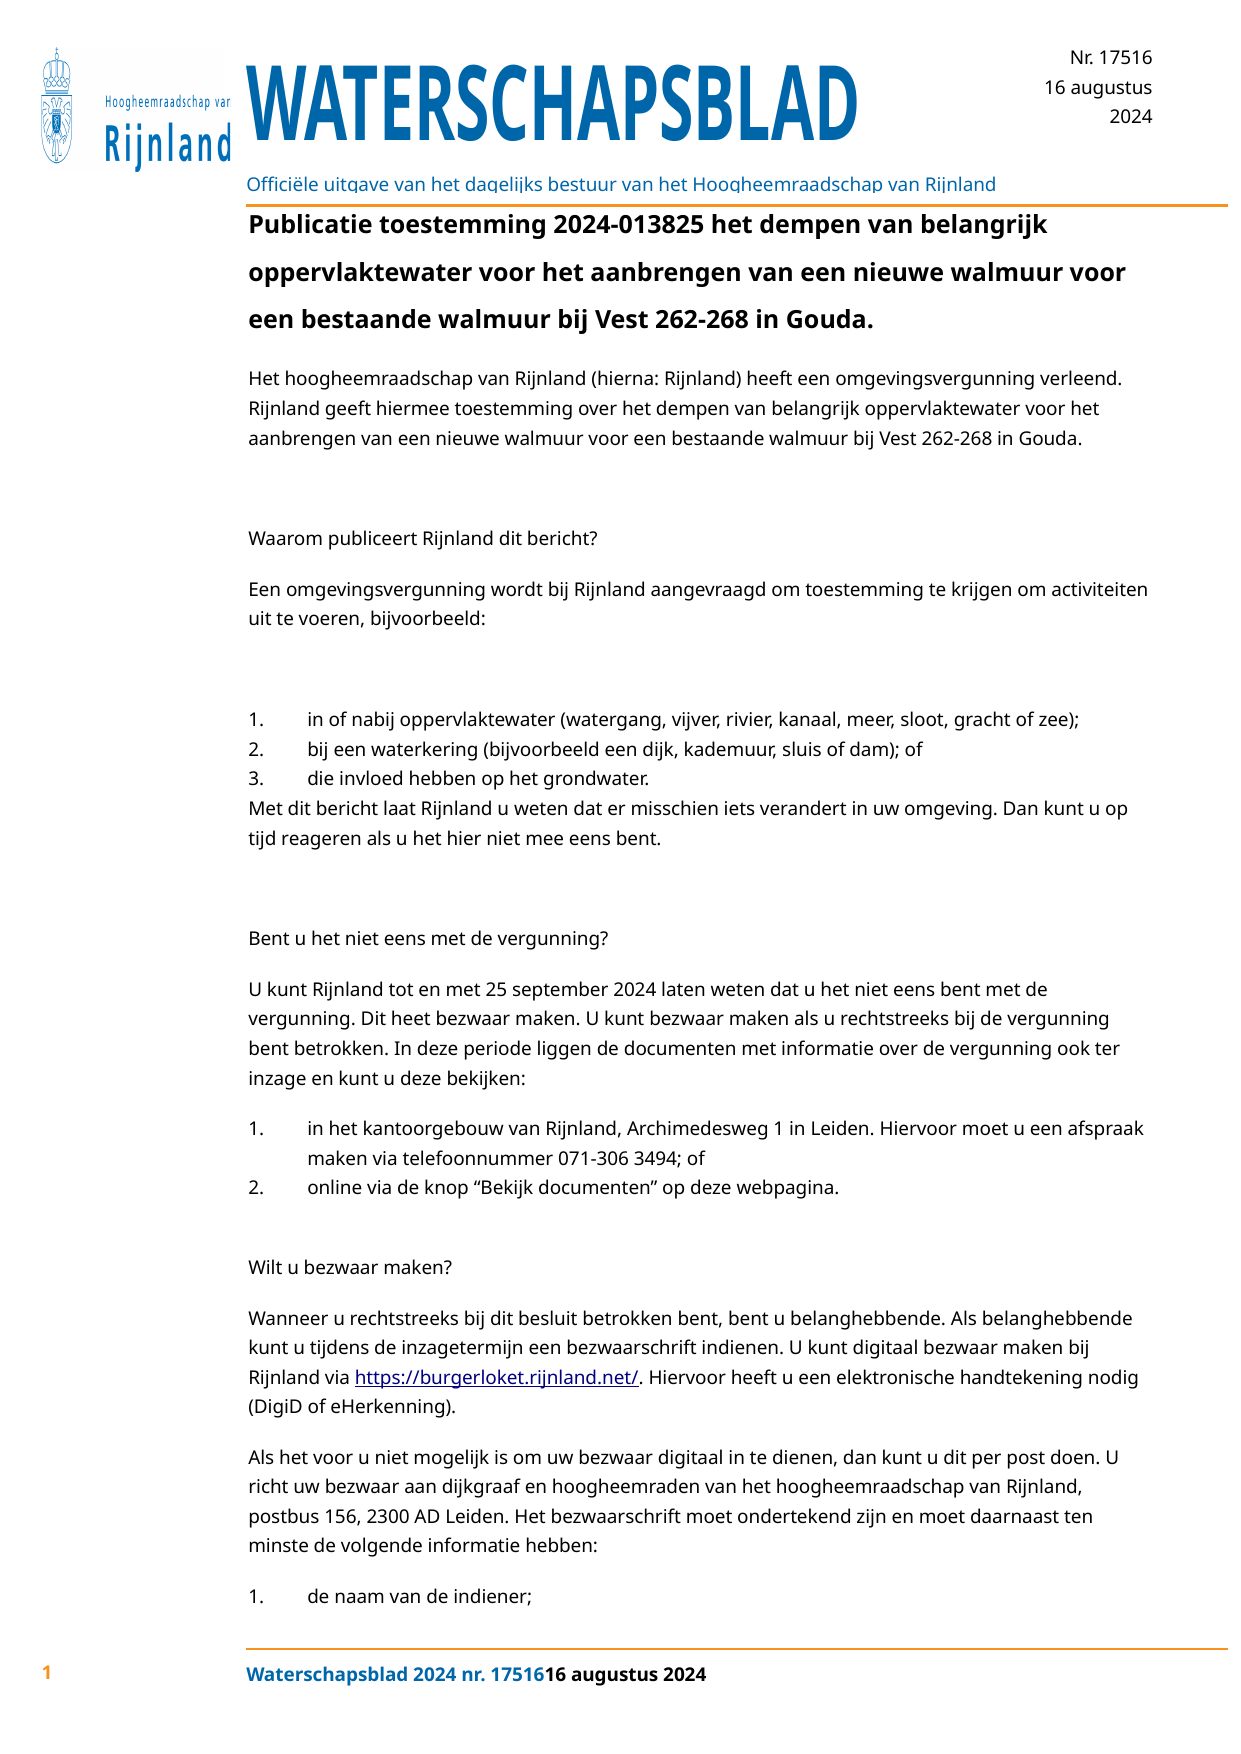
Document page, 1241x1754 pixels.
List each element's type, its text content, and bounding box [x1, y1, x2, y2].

text U kunt Rijnland tot en met 25 september 2024 laten weten dat u het niet eens bent met de vergunning. Dit heet bezwaar maken. U kunt bezwaar maken als u rechtstreeks bij de vergunning bent betrokken. In deze periode liggen de documenten met informatie over de vergunning ook ter inzage en kunt u deze bekijken: [248, 976, 1152, 1090]
list in het kantoorgebouw van Rijnland, Archimedesweg 1 in Leiden. Hiervoor moet u een afspraak maken via telefoonnummer 071-306 3494; of [248, 1115, 1152, 1170]
list in of nabij oppervlaktewater (watergang, vijver, rivier, kanaal, meer, sloot, gracht of zee); [248, 706, 1152, 732]
text Wanneer u rechtstreeks bij dit besluit betrokken bent, bent u belanghebbende. Als belanghebbende kunt u tijdens de inzagetermijn een bezwaarschrift indienen. U kunt digitaal bezwaar maken bij Rijnland via https://burgerloket.rijnland.net/. Hiervoor heeft u een elektronische handtekening nodig (DigiD of eHerkenning). [248, 1305, 1152, 1419]
text Met dit bericht laat Rijnland u weten dat er misschien iets verandert in uw omgeving. Dan kunt u op tijd reageren als u het hier niet mee eens bent. [248, 795, 1152, 850]
list de naam van de indiener; [248, 1583, 1152, 1609]
picture [41, 47, 231, 172]
text Wilt u bezwaar maken? [248, 1254, 1152, 1280]
list bij een waterkering (bijvoorbeeld een dijk, kademuur, sluis of dam); of [248, 736, 1152, 762]
list die invloed hebben op het grondwater. [248, 766, 1152, 791]
text Waarom publiceert Rijnland dit bericht? [248, 526, 1152, 551]
list online via de knop “Bekijk documenten” op deze webpagina. [248, 1174, 1152, 1200]
text Het hoogheemraadschap van Rijnland (hierna: Rijnland) heeft een omgevingsvergunning verleend. Rijnland geeft hiermee toestemming over het dempen van belangrijk oppervlaktewater voor het aanbrengen van een nieuwe walmuur voor een bestaande walmuur bij Vest 262-268 in Gouda. [248, 366, 1152, 450]
text Een omgevingsvergunning wordt bij Rijnland aangevraagd om toestemming te krijgen om activiteiten uit te voeren, bijvoorbeeld: [248, 576, 1152, 631]
text Bent u het niet eens met de vergunning? [248, 926, 1152, 951]
text Publicatie toestemming 2024-013825 het dempen van belangrijk oppervlaktewater voor het aanbrengen van een nieuwe walmuur voor een bestaande walmuur bij Vest 262-268 in Gouda. [248, 207, 1152, 336]
text Als het voor u niet mogelijk is om uw bezwaar digitaal in te dienen, dan kunt u dit per post doen. U richt uw bezwaar aan dijkgraaf en hoogheemraden van het hoogheemraadschap van Rijnland, postbus 156, 2300 AD Leiden. Het bezwaarschrift moet ondertekend zijn en moet daarnaast ten minste de volgende informatie hebben: [248, 1444, 1152, 1558]
